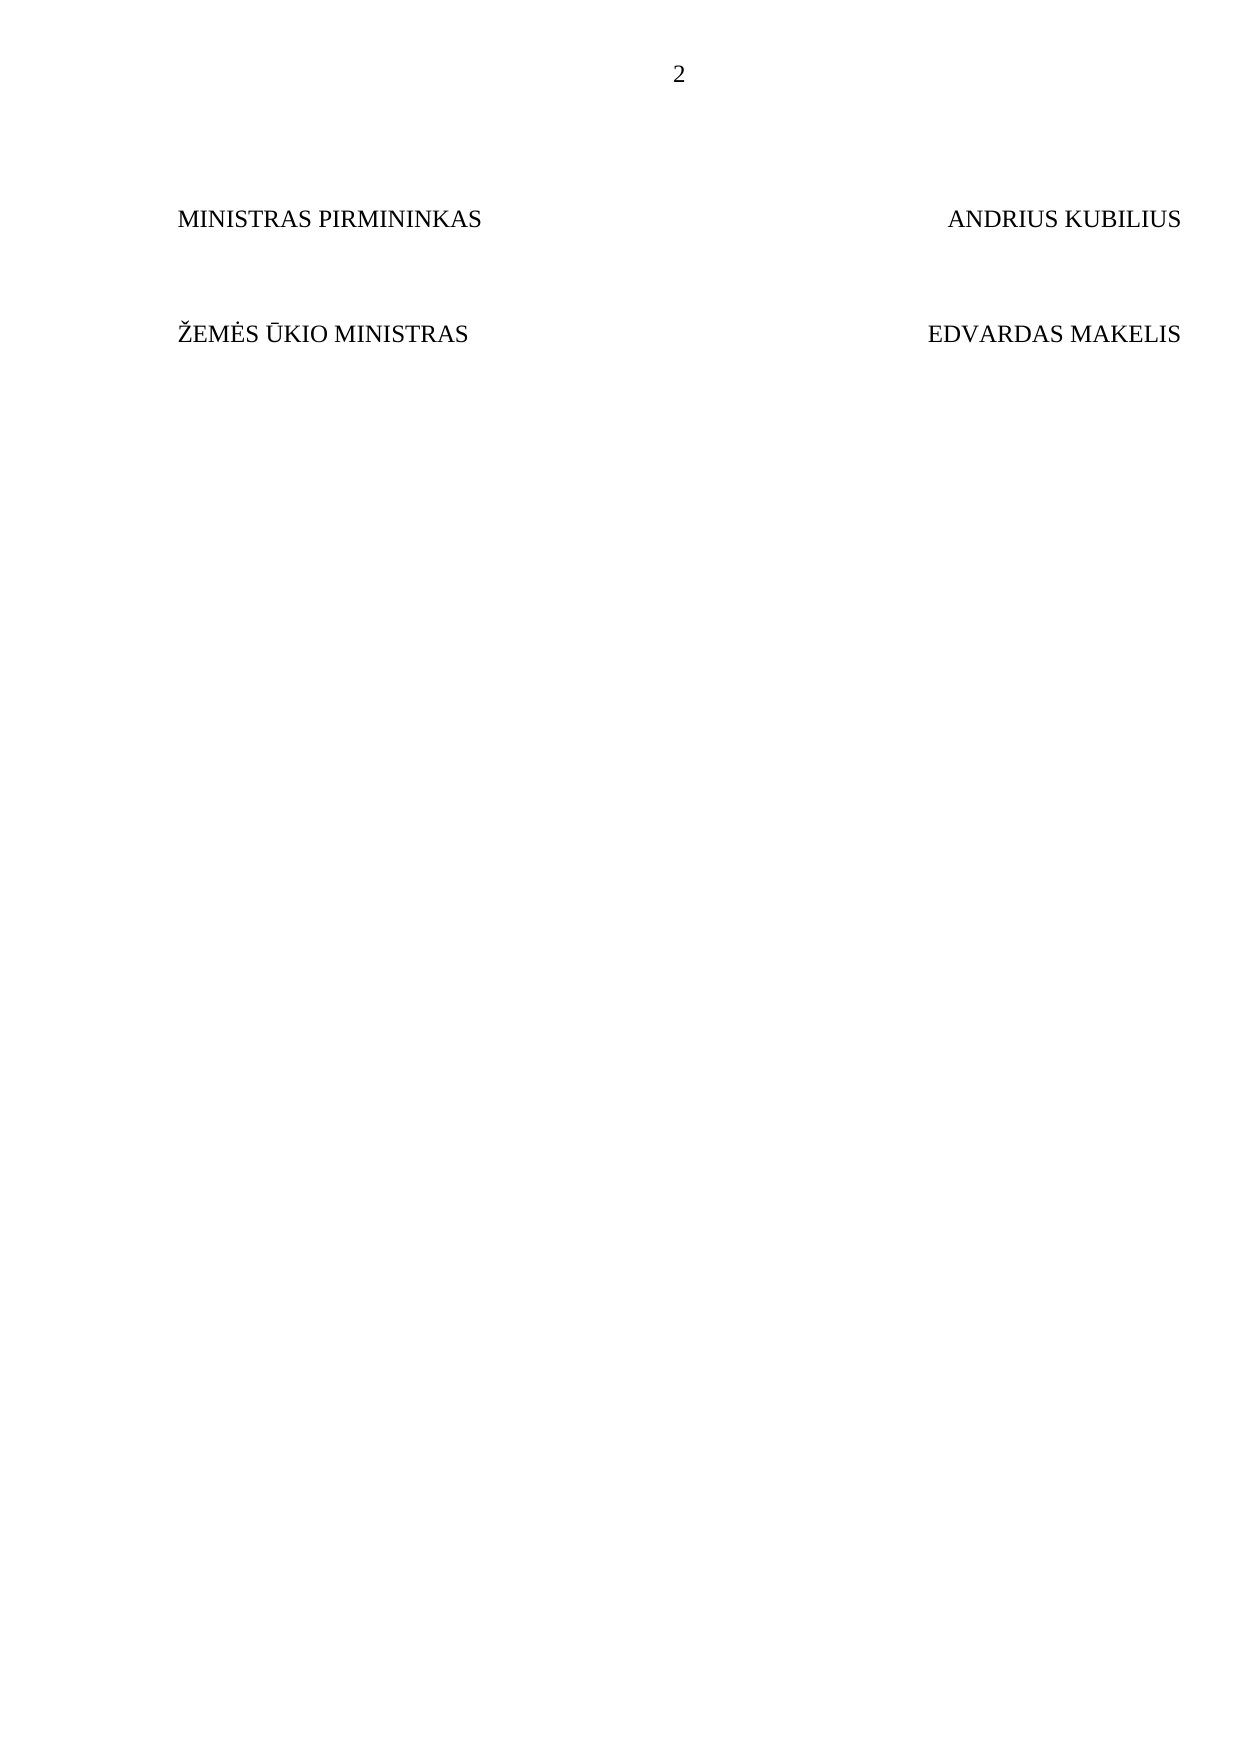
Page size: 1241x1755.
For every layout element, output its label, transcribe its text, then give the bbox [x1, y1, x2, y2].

text Ministras Pirmininkas Andrius Kubilius [177, 204, 1181, 233]
text Žemės ūkio ministras Edvardas Makelis [177, 319, 1181, 348]
